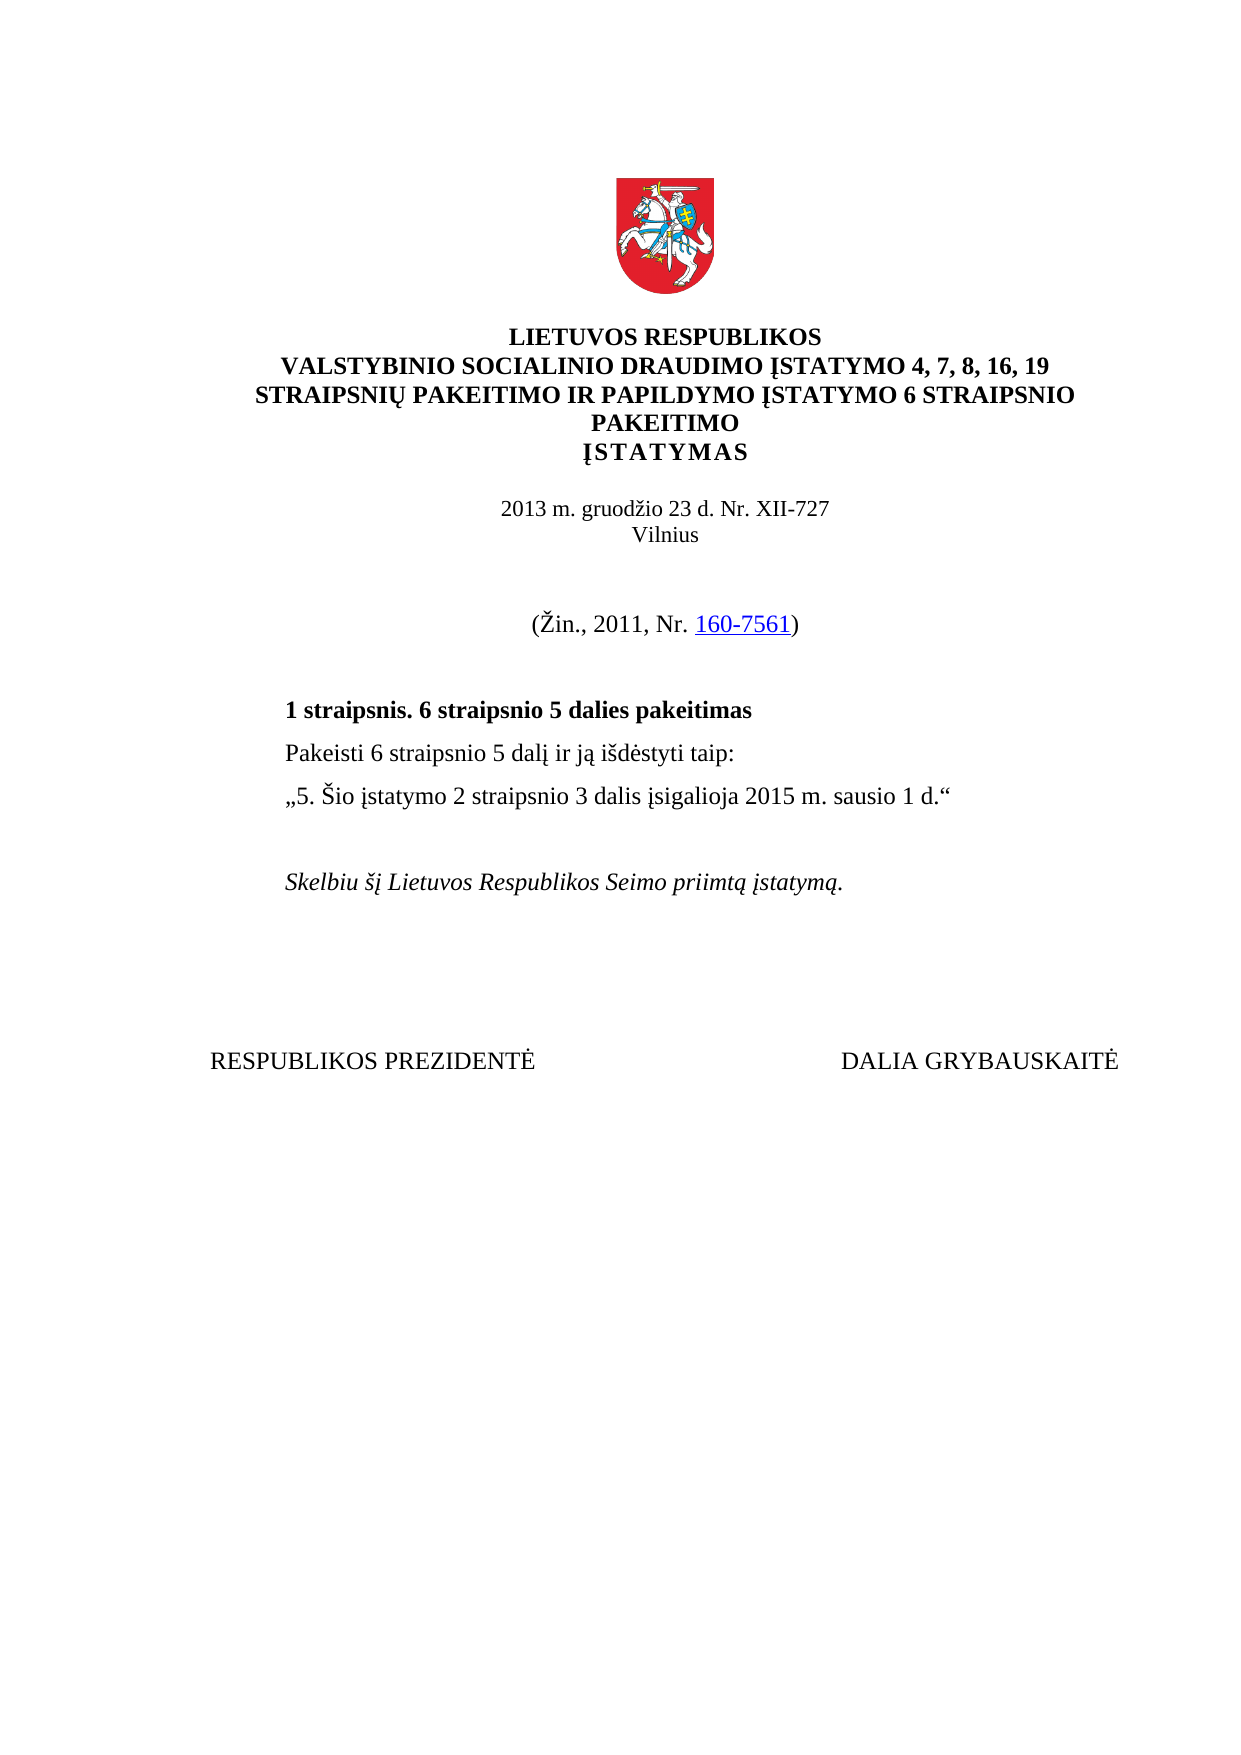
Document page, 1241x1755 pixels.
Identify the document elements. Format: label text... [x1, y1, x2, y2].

text Pakeisti 6 straipsnio 5 dalį ir ją išdėstyti taip: [210, 738, 1120, 767]
text RESPUBLIKOS PREZIDENTĖ DALIA GRYBAUSKAITĖ [210, 1046, 1120, 1075]
text VALSTYBINIO SOCIALINIO DRAUDIMO ĮSTATYMO 4, 7, 8, 16, 19 STRAIPSNIŲ PAKEITIMO IR PAPILDYMO ĮSTATYMO 6 STRAIPSNIO PAKEITIMO [210, 351, 1120, 437]
text 1 straipsnis. 6 straipsnio 5 dalies pakeitimas [210, 695, 1120, 724]
text LIETUVOS RESPUBLIKOS [210, 322, 1120, 351]
text Skelbiu šį Lietuvos Respublikos Seimo priimtą įstatymą. [210, 867, 1120, 896]
text ĮSTATYMAS [210, 437, 1120, 466]
text (Žin., 2011, Nr. 160-7561) [210, 609, 1120, 637]
text 2013 m. gruodžio 23 d. Nr. XII-727 Vilnius [210, 495, 1120, 547]
text „5. Šio įstatymo 2 straipsnio 3 dalis įsigalioja 2015 m. sausio 1 d.“ [210, 781, 1120, 810]
